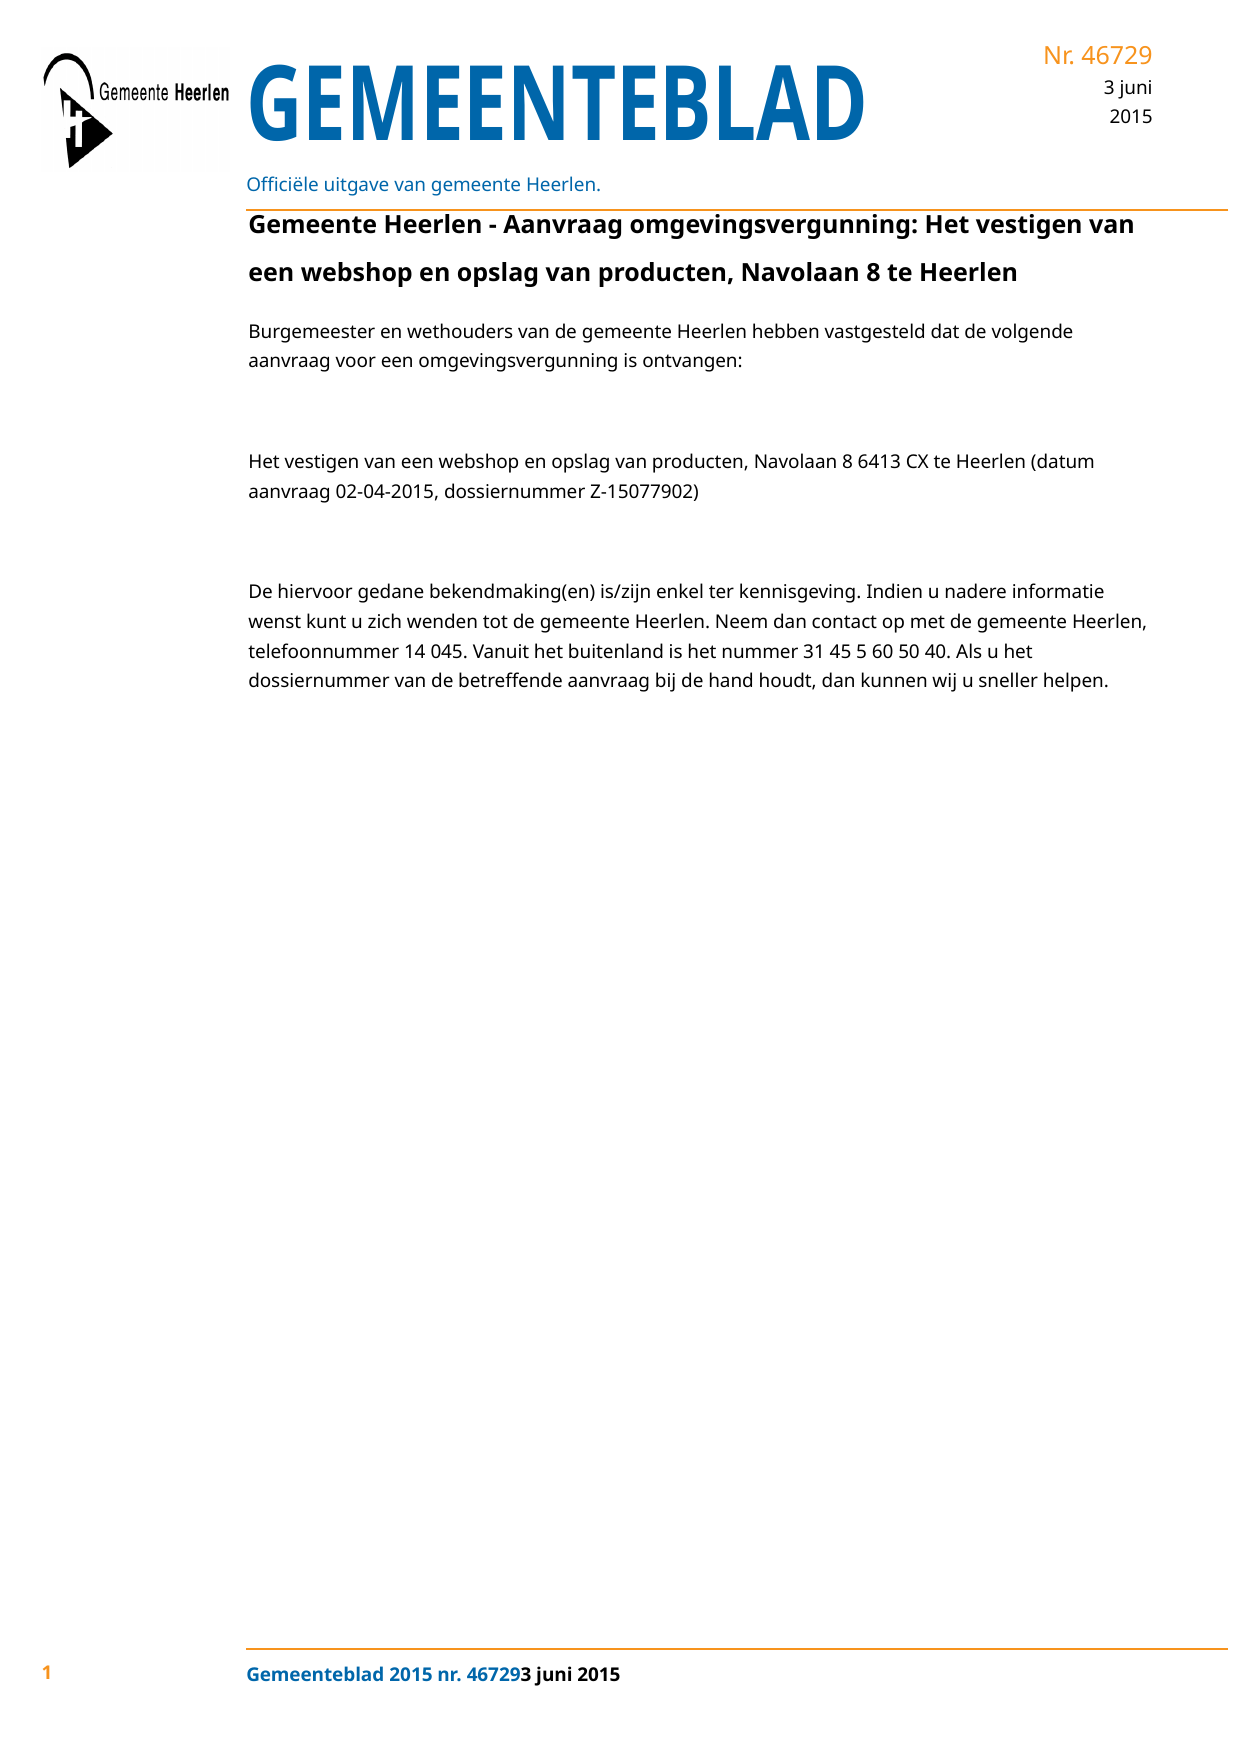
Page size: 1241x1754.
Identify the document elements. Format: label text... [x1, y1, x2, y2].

text Gemeente Heerlen - Aanvraag omgevingsvergunning: Het vestigen van een webshop en opslag van producten, Navolaan 8 te Heerlen [248, 211, 1152, 288]
text Het vestigen van een webshop en opslag van producten, Navolaan 8 6413 CX te Heerlen (datum aanvraag 02-04-2015, dossiernummer Z-15077902) [248, 448, 1152, 504]
text De hiervoor gedane bekendmaking(en) is/zijn enkel ter kennisgeving. Indien u nadere informatie wenst kunt u zich wenden tot de gemeente Heerlen. Neem dan contact op met de gemeente Heerlen, telefoonnummer 14 045. Vanuit het buitenland is het nummer 31 45 5 60 50 40. Als u het dossiernummer van de betreffende aanvraag bij de hand houdt, dan kunnen wij u sneller helpen. [248, 579, 1152, 693]
text Burgemeester en wethouders van de gemeente Heerlen hebben vastgesteld dat de volgende aanvraag voor een omgevingsvergunning is ontvangen: [248, 318, 1152, 373]
picture [41, 47, 231, 172]
